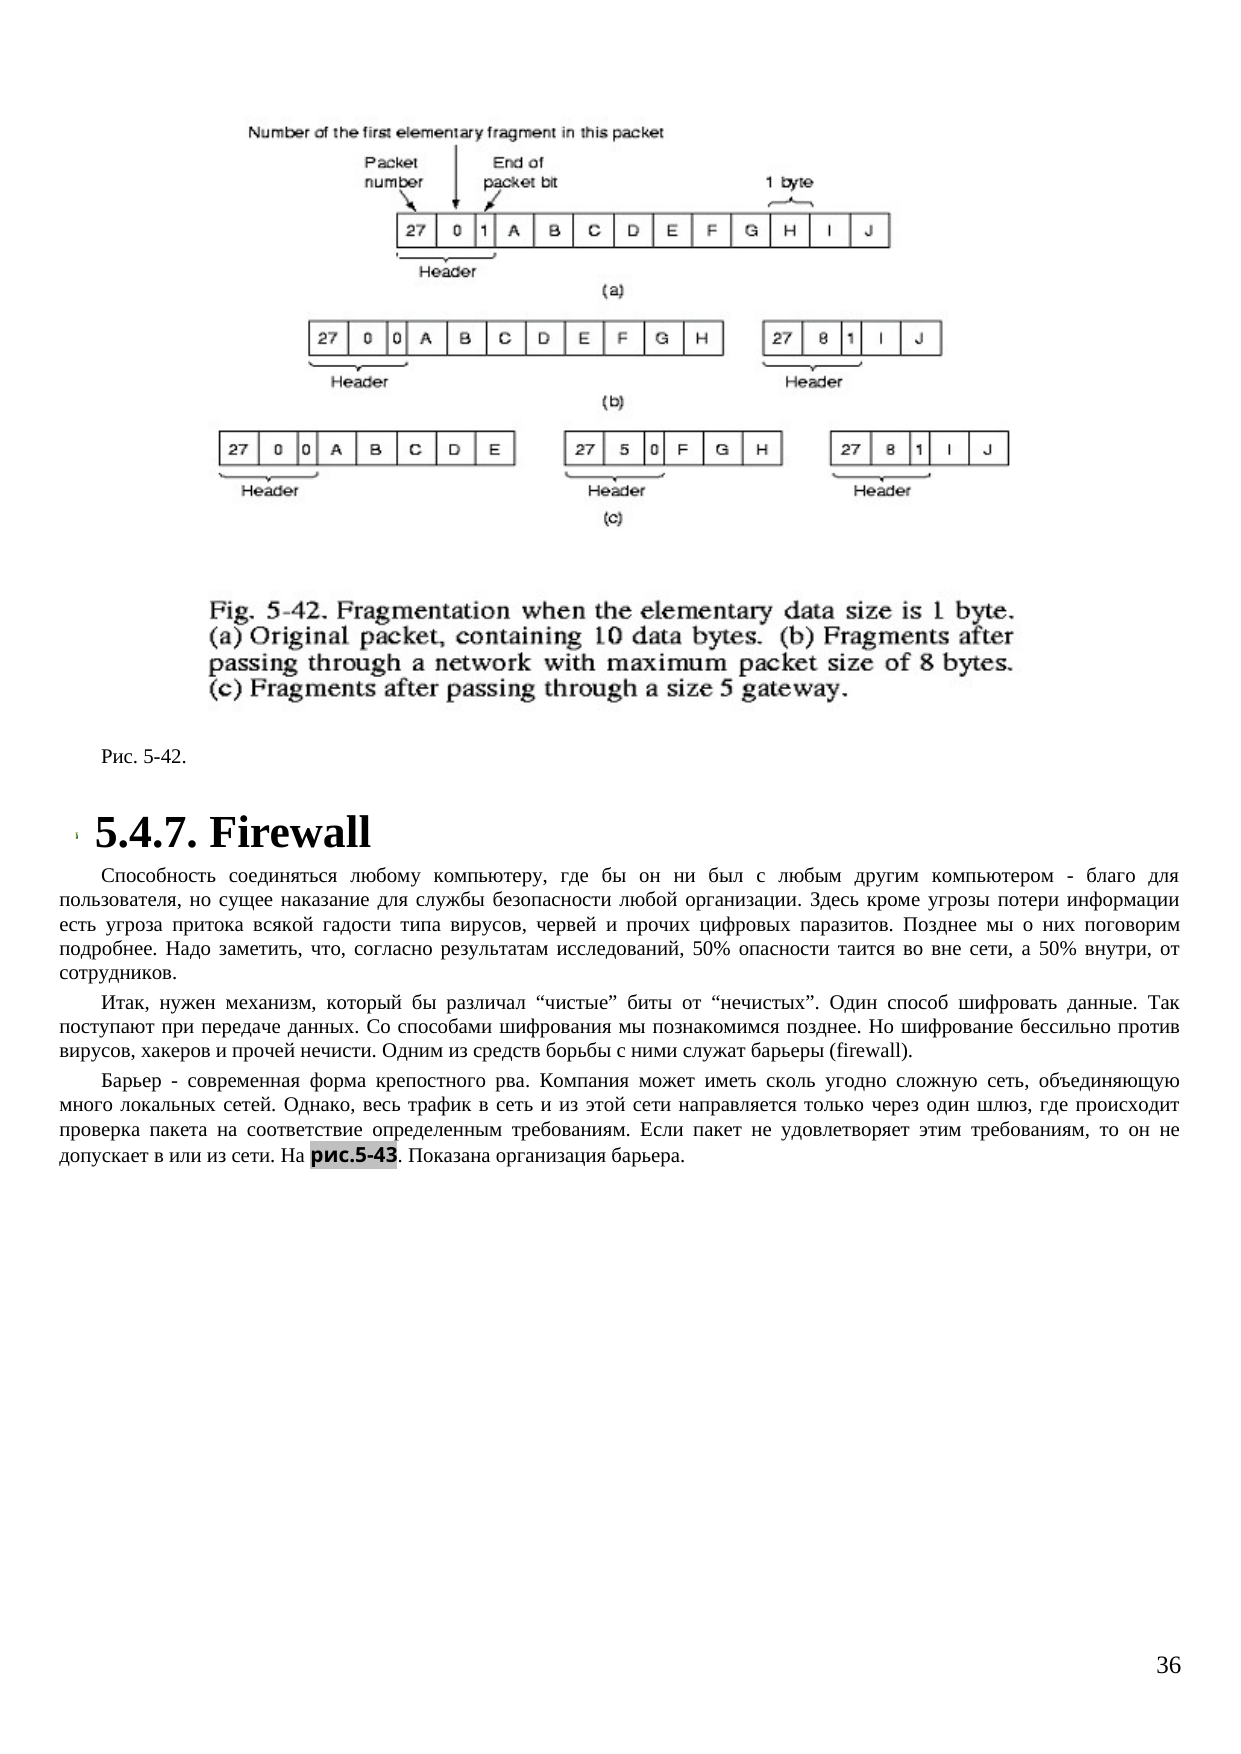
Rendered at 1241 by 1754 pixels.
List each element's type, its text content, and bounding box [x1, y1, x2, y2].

text Рис. 5-42. [59, 744, 1181, 768]
text Итак, нужен механизм, который бы различал “чистые” биты от “нечистых”. Один способ шифровать данные. Так поступают при передаче данных. Со способами шифрования мы познакомимся позднее. Но шифрование бессильно против вирусов, хакеров и прочей нечисти. Одним из средств борьбы с ними служат барьеры (firewall). [59, 990, 1181, 1062]
text Барьер - современная форма крепостного рва. Компания может иметь сколь угодно сложную сеть, объединяющую много локальных сетей. Однако, весь трафик в сеть и из этой сети направляется только через один шлюз, где происходит проверка пакета на соответствие определенным требованиям. Если пакет не удовлетворяет этим требованиям, то он не допускает в или из сети. На рис.5-43. Показана организация барьера. [59, 1068, 1181, 1169]
picture [75, 92, 1140, 724]
subtitle 5.4.7. Firewall [59, 804, 1181, 857]
text Способность соединяться любому компьютеру, где бы он ни был с любым другим компьютером - благо для пользователя, но сущее наказание для службы безопасности любой организации. Здесь кроме угрозы потери информации есть угроза притока всякой гадости типа вирусов, червей и прочих цифровых паразитов. Позднее мы о них поговорим подробнее. Надо заметить, что, согласно результатам исследований, 50% опасности таится во вне сети, а 50% внутри, от сотрудников. [59, 863, 1181, 984]
